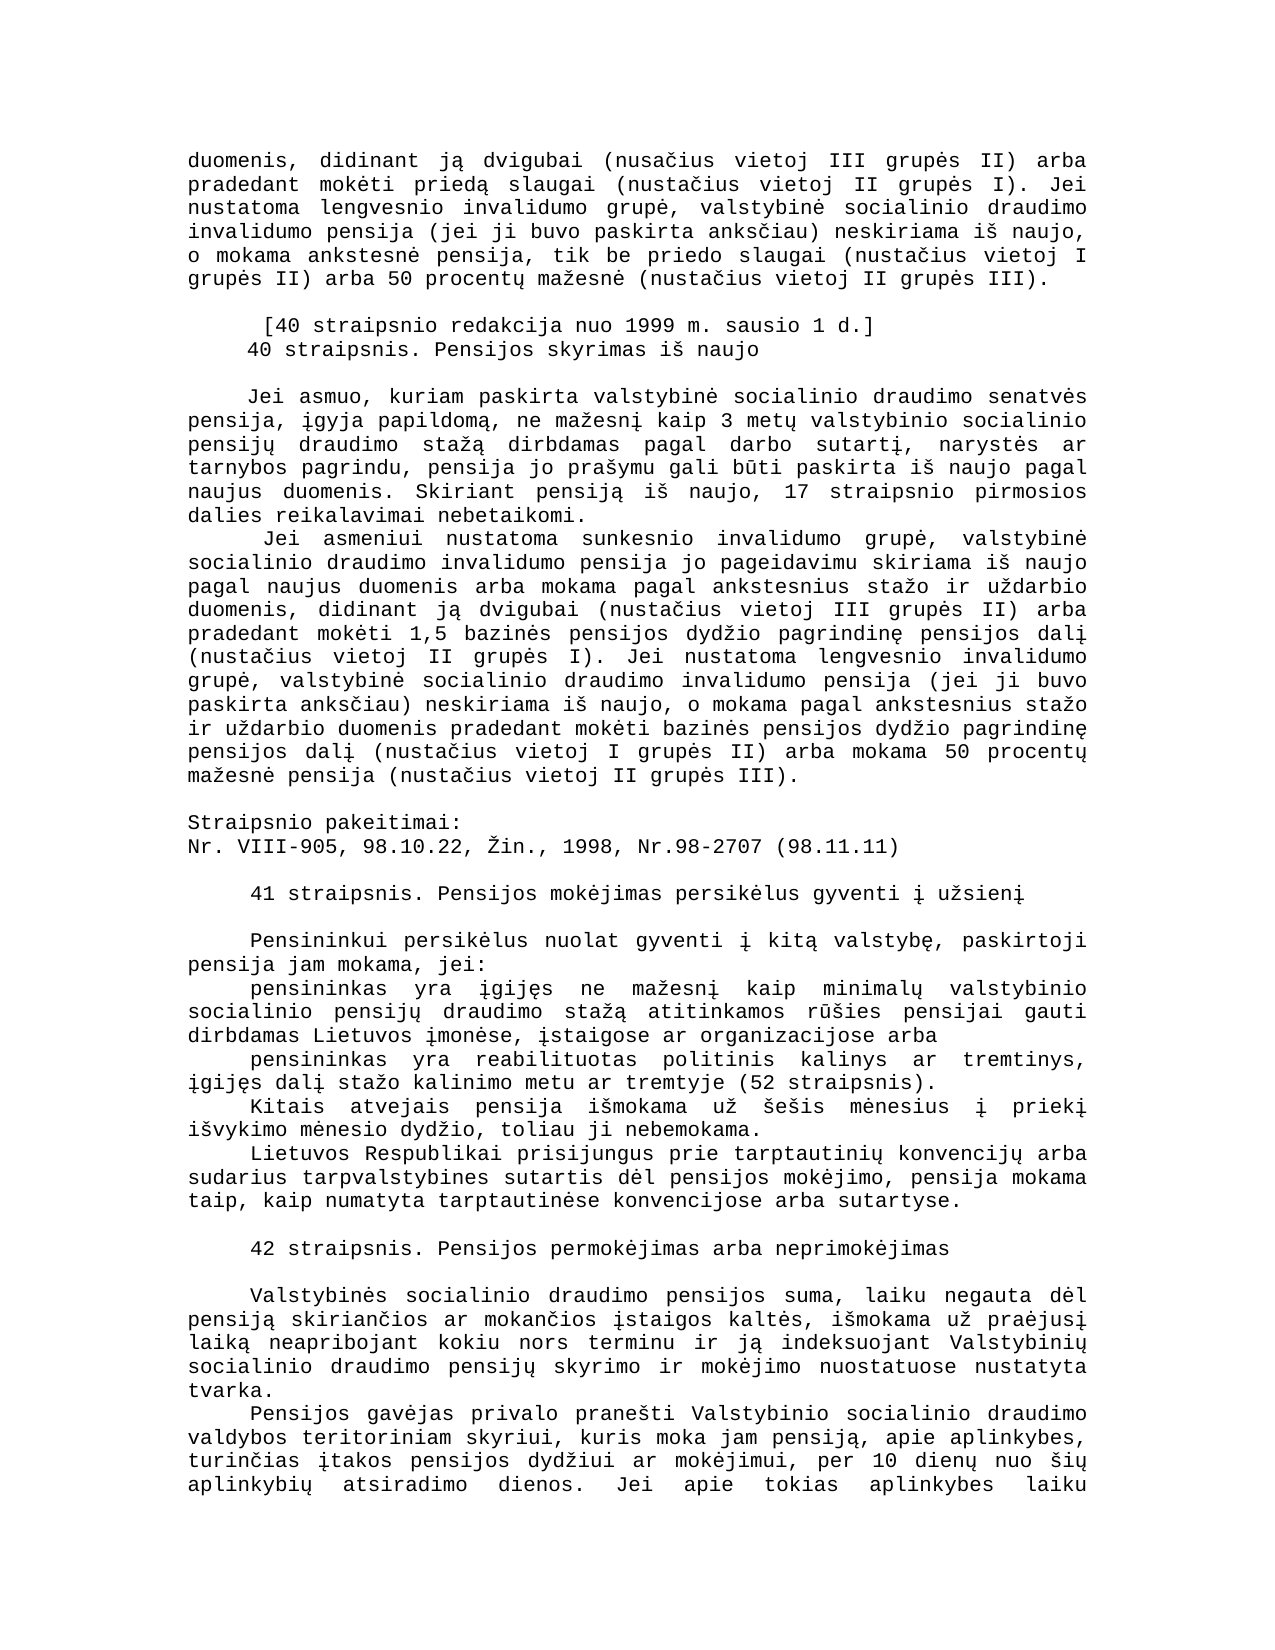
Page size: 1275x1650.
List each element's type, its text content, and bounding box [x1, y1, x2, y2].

text Pensijos gavėjas privalo pranešti Valstybinio socialinio draudimo valdybos teritoriniam skyriui, kuris moka jam pensiją, apie aplinkybes, turinčias įtakos pensijos dydžiui ar mokėjimui, per 10 dienų nuo šių aplinkybių atsiradimo dienos. Jei apie tokias aplinkybes laiku [187, 1403, 1087, 1498]
text Nr. VIII-905, 98.10.22, Žin., 1998, Nr.98-2707 (98.11.11) [187, 836, 1087, 859]
text Kitais atvejais pensija išmokama už šešis mėnesius į priekį išvykimo mėnesio dydžio, toliau ji nebemokama. [187, 1096, 1087, 1143]
text Jei asmeniui nustatoma sunkesnio invalidumo grupė, valstybinė socialinio draudimo invalidumo pensija jo pageidavimu skiriama iš naujo pagal naujus duomenis arba mokama pagal ankstesnius stažo ir uždarbio duomenis, didinant ją dvigubai (nustačius vietoj III grupės II) arba pradedant mokėti 1,5 bazinės pensijos dydžio pagrindinę pensijos dalį (nustačius vietoj II grupės I). Jei nustatoma lengvesnio invalidumo grupė, valstybinė socialinio draudimo invalidumo pensija (jei ji buvo paskirta anksčiau) neskiriama iš naujo, o mokama pagal ankstesnius stažo ir uždarbio duomenis pradedant mokėti bazinės pensijos dydžio pagrindinę pensijos dalį (nustačius vietoj I grupės II) arba mokama 50 procentų mažesnė pensija (nustačius vietoj II grupės III). [187, 528, 1087, 788]
text Straipsnio pakeitimai: [187, 812, 1087, 836]
text pensininkas yra reabilituotas politinis kalinys ar tremtinys, įgijęs dalį stažo kalinimo metu ar tremtyje (52 straipsnis). [187, 1048, 1087, 1096]
text Lietuvos Respublikai prisijungus prie tarptautinių konvencijų arba sudarius tarpvalstybines sutartis dėl pensijos mokėjimo, pensija mokama taip, kaip numatyta tarptautinėse konvencijose arba sutartyse. [187, 1143, 1087, 1214]
text [40 straipsnio redakcija nuo 1999 m. sausio 1 d.] [187, 316, 1087, 339]
text Pensininkui persikėlus nuolat gyventi į kitą valstybę, paskirtoji pensija jam mokama, jei: [187, 930, 1087, 978]
text Valstybinės socialinio draudimo pensijos suma, laiku negauta dėl pensiją skiriančios ar mokančios įstaigos kaltės, išmokama už praėjusį laiką neapribojant kokiu nors terminu ir ją indeksuojant Valstybinių socialinio draudimo pensijų skyrimo ir mokėjimo nuostatuose nustatyta tvarka. [187, 1285, 1087, 1403]
text 41 straipsnis. Pensijos mokėjimas persikėlus gyventi į užsienį [187, 883, 1087, 907]
text pensininkas yra įgijęs ne mažesnį kaip minimalų valstybinio socialinio pensijų draudimo stažą atitinkamos rūšies pensijai gauti dirbdamas Lietuvos įmonėse, įstaigose ar organizacijose arba [187, 978, 1087, 1048]
text 40 straipsnis. Pensijos skyrimas iš naujo [187, 339, 1087, 363]
text Jei asmuo, kuriam paskirta valstybinė socialinio draudimo senatvės pensija, įgyja papildomą, ne mažesnį kaip 3 metų valstybinio socialinio pensijų draudimo stažą dirbdamas pagal darbo sutartį, narystės ar tarnybos pagrindu, pensija jo prašymu gali būti paskirta iš naujo pagal naujus duomenis. Skiriant pensiją iš naujo, 17 straipsnio pirmosios dalies reikalavimai nebetaikomi. [187, 386, 1087, 528]
text duomenis, didinant ją dvigubai (nusačius vietoj III grupės II) arba pradedant mokėti priedą slaugai (nustačius vietoj II grupės I). Jei nustatoma lengvesnio invalidumo grupė, valstybinė socialinio draudimo invalidumo pensija (jei ji buvo paskirta anksčiau) neskiriama iš naujo, o mokama ankstesnė pensija, tik be priedo slaugai (nustačius vietoj I grupės II) arba 50 procentų mažesnė (nustačius vietoj II grupės III). [187, 150, 1087, 292]
text 42 straipsnis. Pensijos permokėjimas arba neprimokėjimas [187, 1238, 1087, 1261]
